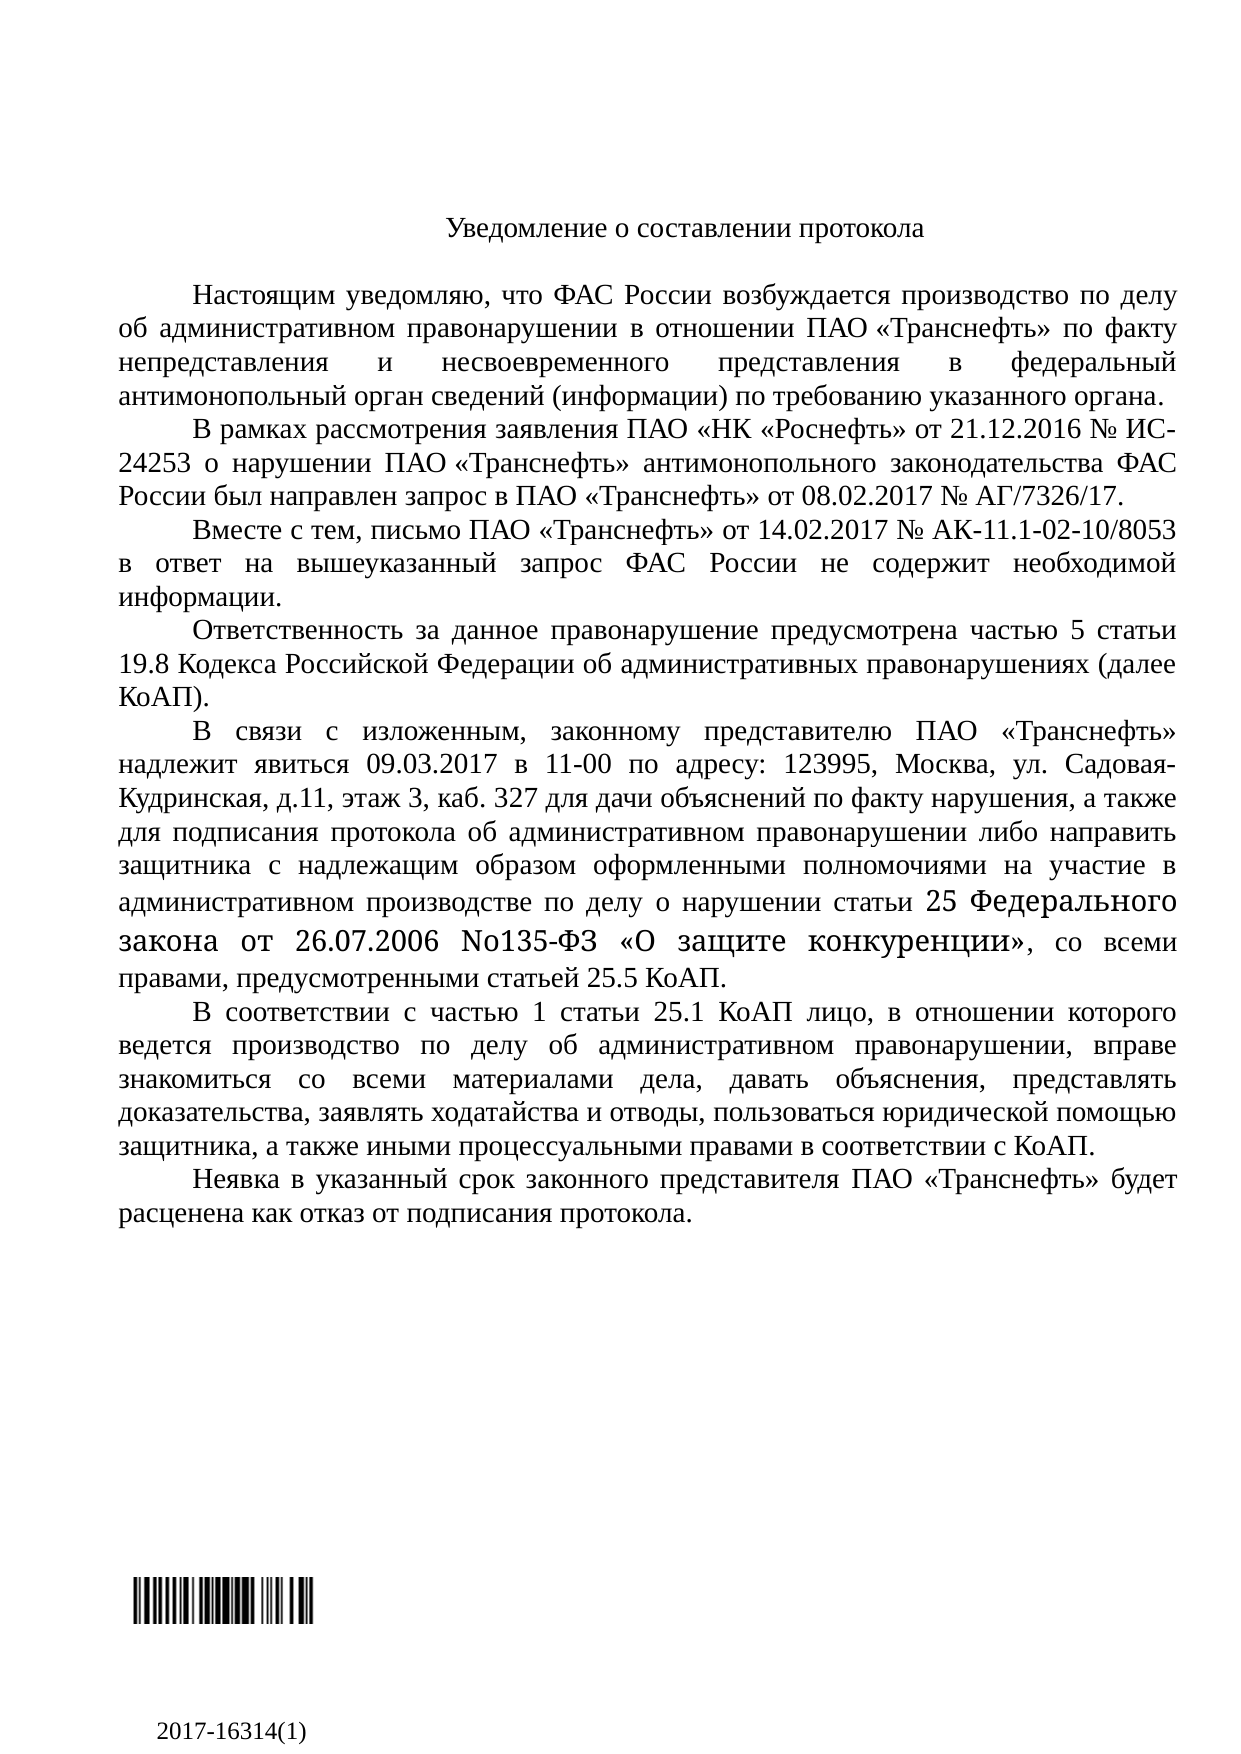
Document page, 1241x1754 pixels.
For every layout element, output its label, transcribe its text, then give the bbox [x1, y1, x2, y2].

text В рамках рассмотрения заявления ПАО «НК «Роснефть» от 21.12.2016 № ИС-24253 о нарушении ПАО «Транснефть» антимонопольного законодательства ФАС России был направлен запрос в ПАО «Транснефть» от 08.02.2017 № АГ/7326/17. [118, 411, 1177, 512]
text В связи с изложенным, законному представителю ПАО «Транснефть» надлежит явиться 09.03.2017 в 11-00 по адресу: 123995, Москва, ул. Садовая-Кудринская, д.11, этаж 3, каб. 327 для дачи объяснений по факту нарушения, а также для подписания протокола об административном правонарушении либо направить защитника с надлежащим образом оформленными полномочиями на участие в административном производстве по делу о нарушении статьи 25 Федерального закона от 26.07.2006 No135-ФЗ «О защите конкуренции», со всеми правами, предусмотренными статьей 25.5 КоАП. [118, 713, 1177, 994]
picture [118, 1577, 331, 1624]
text Уведомление о составлении протокола [118, 210, 1177, 243]
text В соответствии с частью 1 статьи 25.1 КоАП лицо, в отношении которого ведется производство по делу об административном правонарушении, вправе знакомиться со всеми материалами дела, давать объяснения, представлять доказательства, заявлять ходатайства и отводы, пользоваться юридической помощью защитника, а также иными процессуальными правами в соответствии с КоАП. [118, 994, 1177, 1161]
text Настоящим уведомляю, что ФАС России возбуждается производство по делу об административном правонарушении в отношении ПАО «Транснефть» по факту непредставления и несвоевременного представления в федеральный антимонопольный орган сведений (информации) по требованию указанного органа. [118, 277, 1177, 411]
text Вместе с тем, письмо ПАО «Транснефть» от 14.02.2017 № АК-11.1-02-10/8053 в ответ на вышеуказанный запрос ФАС России не содержит необходимой информации. [118, 512, 1177, 612]
text Ответственность за данное правонарушение предусмотрена частью 5 статьи 19.8 Кодекса Российской Федерации об административных правонарушениях (далее КоАП). [118, 612, 1177, 713]
text Неявка в указанный срок законного представителя ПАО «Транснефть» будет расценена как отказ от подписания протокола. [118, 1161, 1177, 1228]
